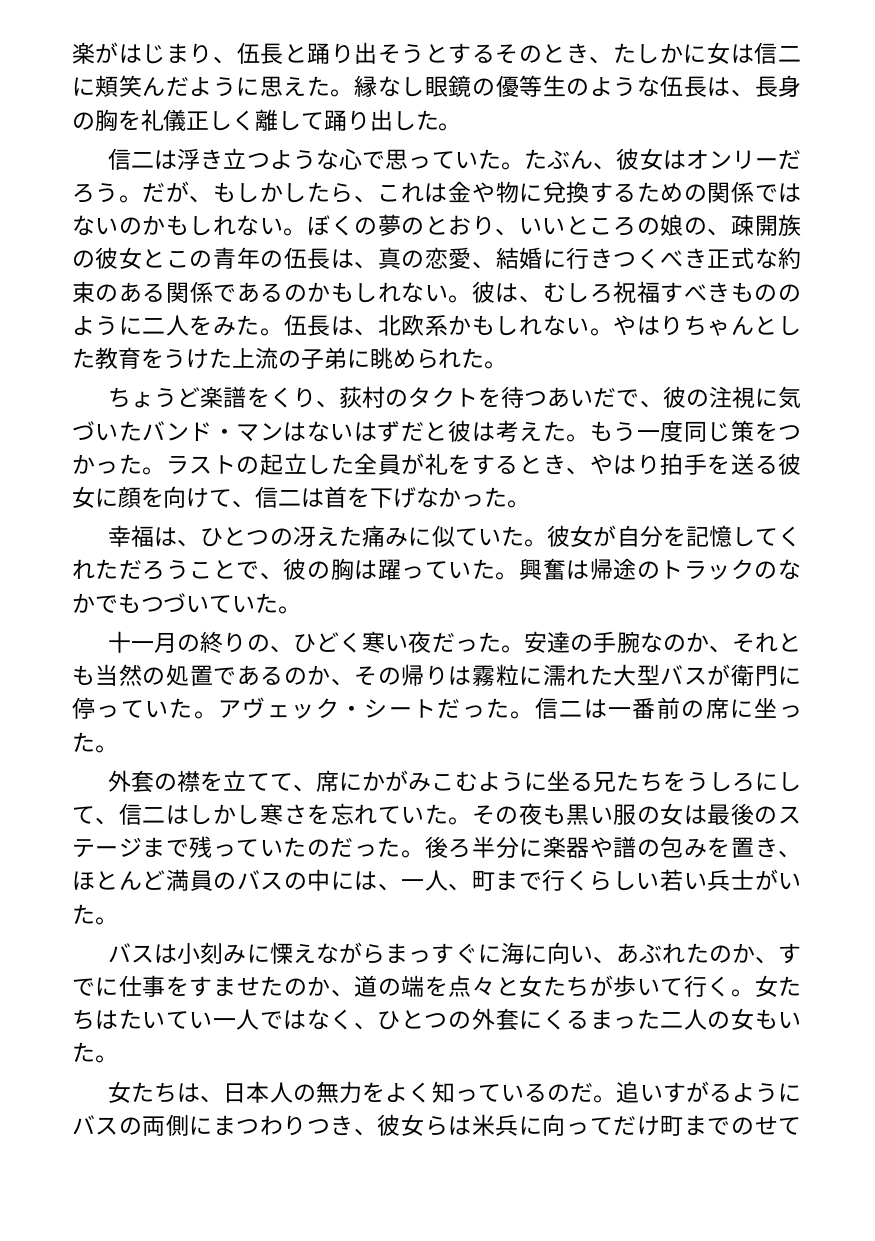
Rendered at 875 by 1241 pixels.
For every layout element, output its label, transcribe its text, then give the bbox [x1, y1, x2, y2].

text バスは小刻みに慄えながらまっすぐに海に向い、あぶれたのか、すでに仕事をすませたのか、道の端を点々と女たちが歩いて行く。女たちはたいてい一人ではなく、ひとつの外套にくるまった二人の女もいた。 [72, 936, 802, 1068]
text 外套の襟を立てて、席にかがみこむように坐る兄たちをうしろにして、信二はしかし寒さを忘れていた。その夜も黒い服の女は最後のステージまで残っていたのだった。後ろ半分に楽器や譜の包みを置き、ほとんど満員のバスの中には、一人、町まで行くらしい若い兵士がいた。 [72, 763, 802, 930]
text 幸福は、ひとつの冴えた痛みに似ていた。彼女が自分を記憶してくれただろうことで、彼の胸は躍っていた。興奮は帰途のトラックのなかでもつづいていた。 [72, 519, 802, 619]
text 信二は浮き立つような心で思っていた。たぶん、彼女はオンリーだろう。だが、もしかしたら、これは金や物に兌換するための関係ではないのかもしれない。ぼくの夢のとおり、いいところの娘の、疎開族の彼女とこの青年の伍長は、真の恋愛、結婚に行きつくべき正式な約束のある関係であるのかもしれない。彼は、むしろ祝福すべきもののように二人をみた。伍長は、北欧系かもしれない。やはりちゃんとした教育をうけた上流の子弟に眺められた。 [72, 142, 802, 374]
text ちょうど楽譜をくり、荻村のタクトを待つあいだで、彼の注視に気づいたバンド・マンはないはずだと彼は考えた。もう一度同じ策をつかった。ラストの起立した全員が礼をするとき、やはり拍手を送る彼女に顔を向けて、信二は首を下げなかった。 [72, 380, 802, 513]
text 楽がはじまり、伍長と踊り出そうとするそのとき、たしかに女は信二に頬笑んだように思えた。縁なし眼鏡の優等生のような伍長は、長身の胸を礼儀正しく離して踊り出した。 [72, 36, 802, 136]
text 女たちは、日本人の無力をよく知っているのだ。追いすがるようにバスの両側にまつわりつき、彼女らは米兵に向ってだけ町までのせて [72, 1074, 802, 1141]
text 十一月の終りの、ひどく寒い夜だった。安達の手腕なのか、それとも当然の処置であるのか、その帰りは霧粒に濡れた大型バスが衛門に停っていた。アヴェック・シートだった。信二は一番前の席に坐った。 [72, 625, 802, 758]
